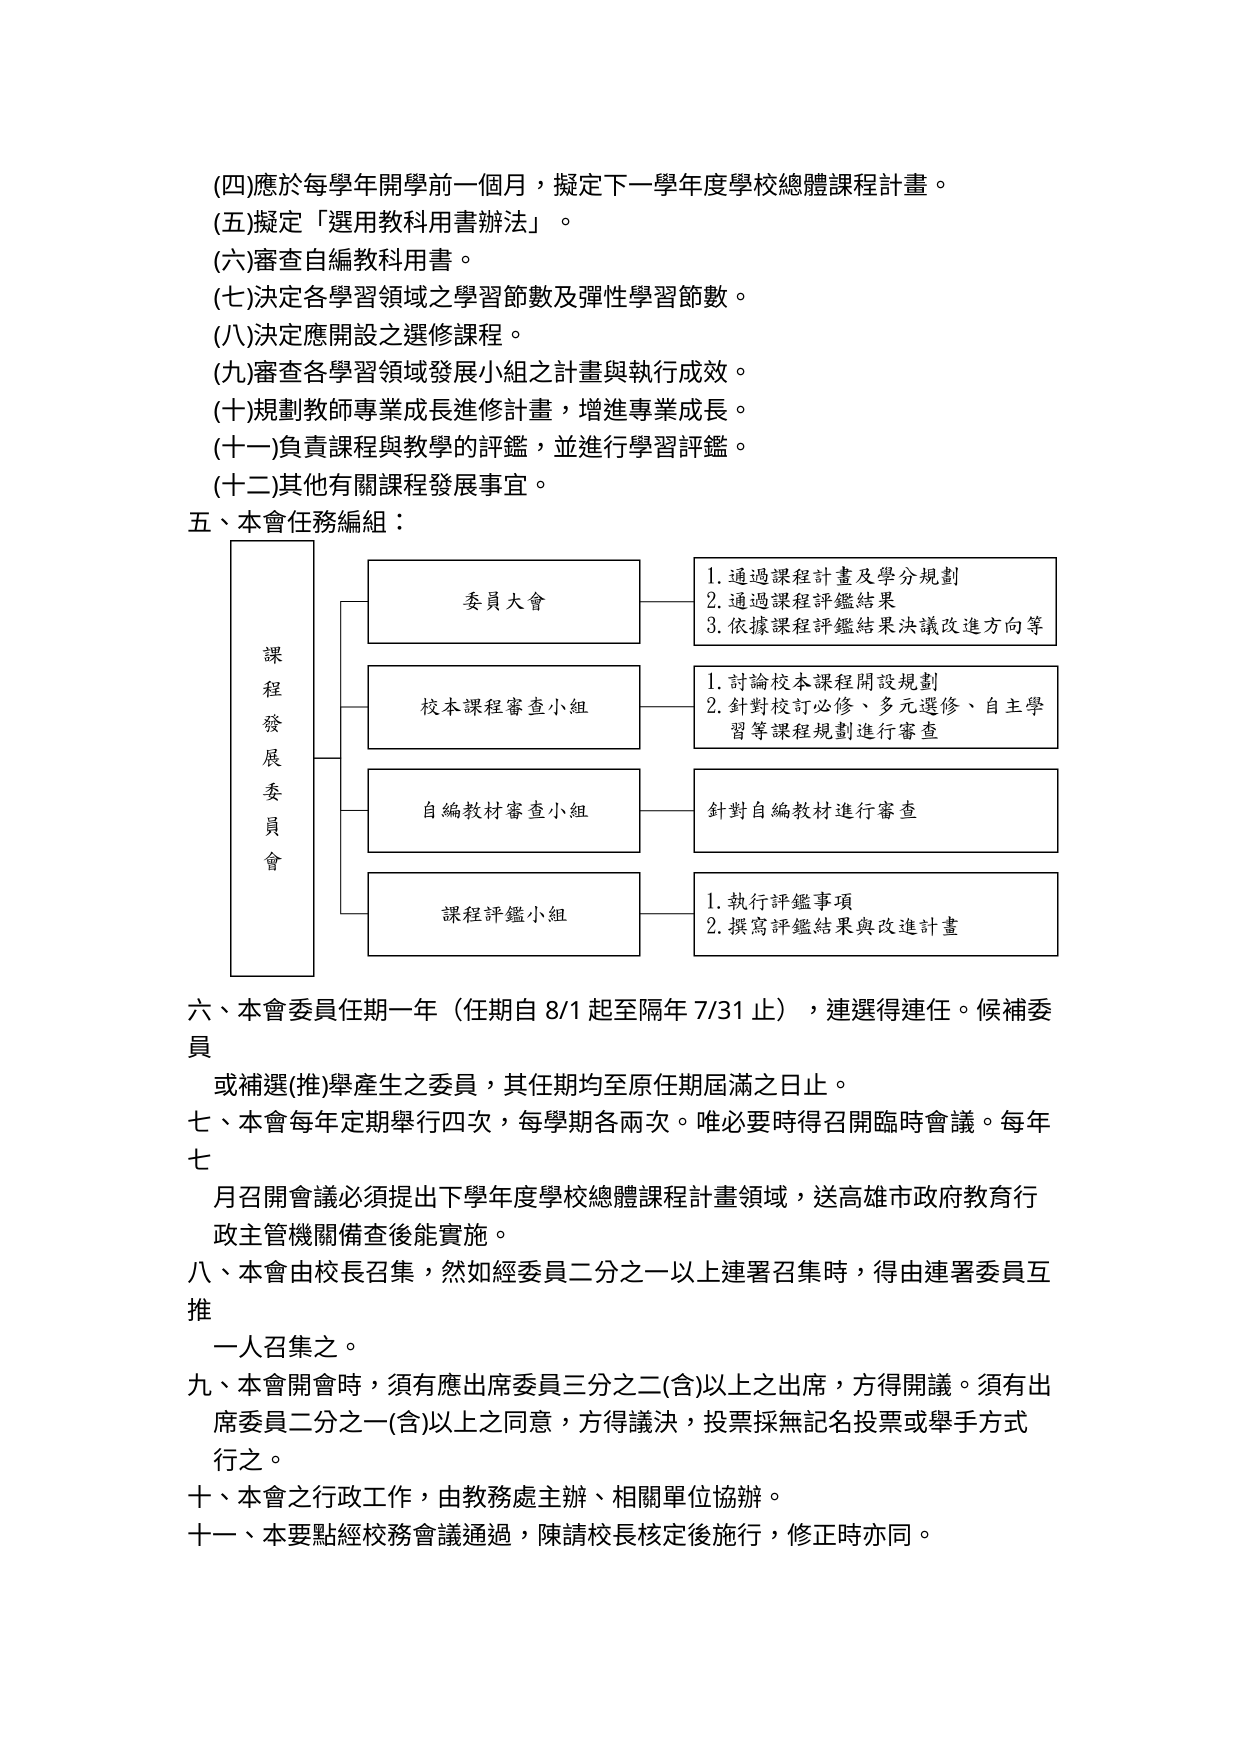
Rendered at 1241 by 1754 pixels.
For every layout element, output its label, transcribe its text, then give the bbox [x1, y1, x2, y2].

text 政主管機關備查後能實施。 [187, 1214, 1053, 1252]
text 八、本會由校長召集，然如經委員二分之一以上連署召集時，得由連署委員互推 [187, 1252, 1053, 1327]
text (八)決定應開設之選修課程。 [187, 314, 1053, 352]
text 十、本會之行政工作，由教務處主辦、相關單位協辦。 [187, 1477, 1053, 1514]
text (六)審查自編教科用書。 [187, 239, 1053, 277]
text 一人召集之。 [187, 1327, 1053, 1364]
text 席委員二分之一(含)以上之同意，方得議決，投票採無記名投票或舉手方式 [187, 1402, 1053, 1439]
text 或補選(推)舉產生之委員，其任期均至原任期屆滿之日止。 [187, 1064, 1053, 1102]
text (十一)負責課程與教學的評鑑，並進行學習評鑑。 [187, 427, 1053, 464]
text 行之。 [187, 1439, 1053, 1477]
text (七)決定各學習領域之學習節數及彈性學習節數。 [187, 277, 1053, 314]
text 九、本會開會時，須有應出席委員三分之二(含)以上之出席，方得開議。須有出 [187, 1364, 1053, 1402]
text (五)擬定「選用教科用書辦法」。 [187, 202, 1053, 239]
text (十二)其他有關課程發展事宜。 [187, 464, 1053, 502]
text 六、本會委員任期一年（任期自8/1起至隔年7/31止），連選得連任。候補委員 [187, 989, 1053, 1064]
text (十)規劃教師專業成長進修計畫，增進專業成長。 [187, 389, 1053, 427]
text (四)應於每學年開學前一個月，擬定下一學年度學校總體課程計畫。 [187, 164, 1053, 202]
text 五、本會任務編組： [187, 502, 1053, 539]
text 十一、本要點經校務會議通過，陳請校長核定後施行，修正時亦同。 [187, 1514, 1053, 1552]
text (九)審查各學習領域發展小組之計畫與執行成效。 [187, 352, 1053, 389]
picture [187, 539, 1100, 977]
text 月召開會議必須提出下學年度學校總體課程計畫領域，送高雄市政府教育行 [187, 1177, 1053, 1214]
text 七、本會每年定期舉行四次，每學期各兩次。唯必要時得召開臨時會議。每年七 [187, 1102, 1053, 1177]
